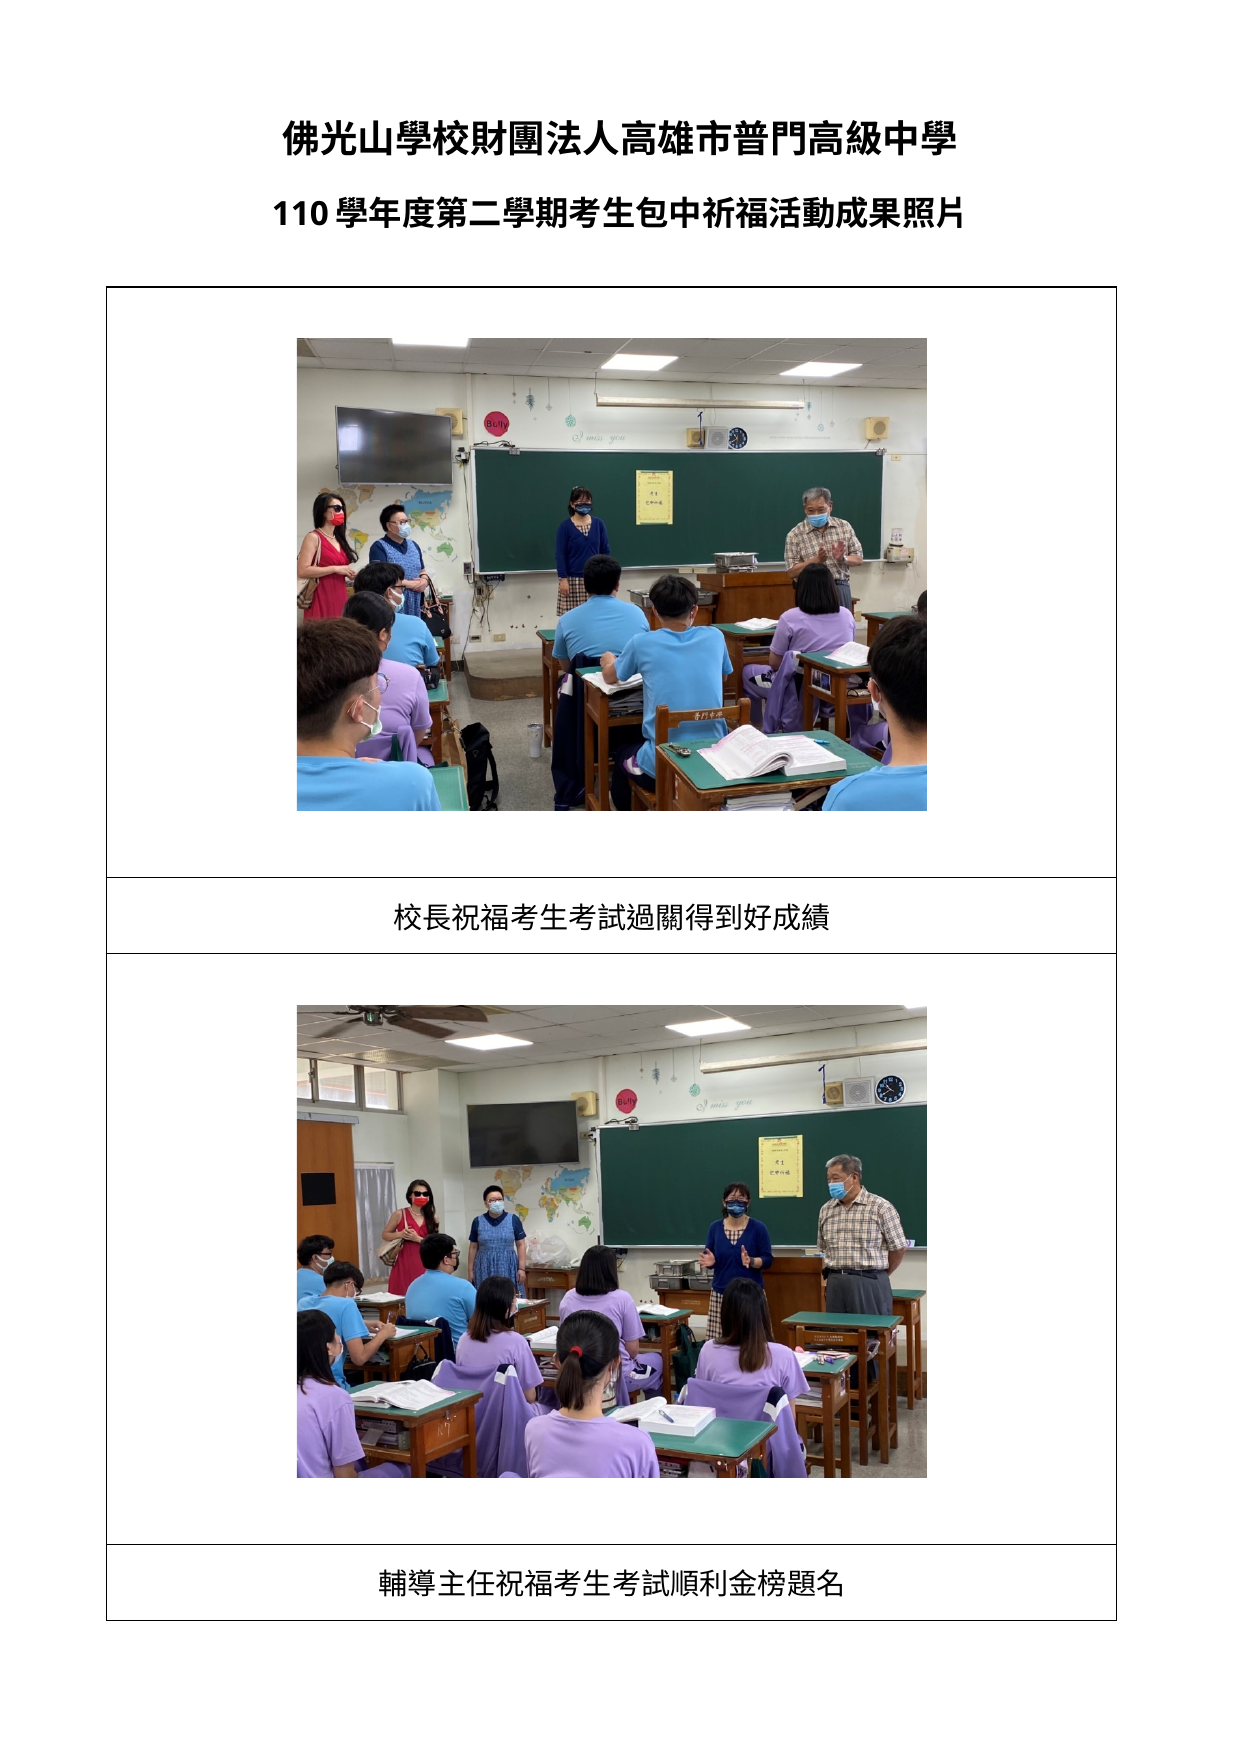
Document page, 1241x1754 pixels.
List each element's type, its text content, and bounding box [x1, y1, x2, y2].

picture [296, 338, 927, 811]
table_cell 輔導主任祝福考生考試順利金榜題名 [107, 1545, 1116, 1619]
picture [296, 1005, 927, 1478]
text 110學年度第二學期考生包中祈福活動成果照片 [118, 174, 1122, 249]
table_header [107, 288, 1116, 877]
table_cell 校長祝福考生考試過關得到好成績 [107, 878, 1116, 953]
table_cell [107, 954, 1116, 1543]
text 佛光山學校財團法人高雄市普門高級中學 [118, 99, 1122, 174]
